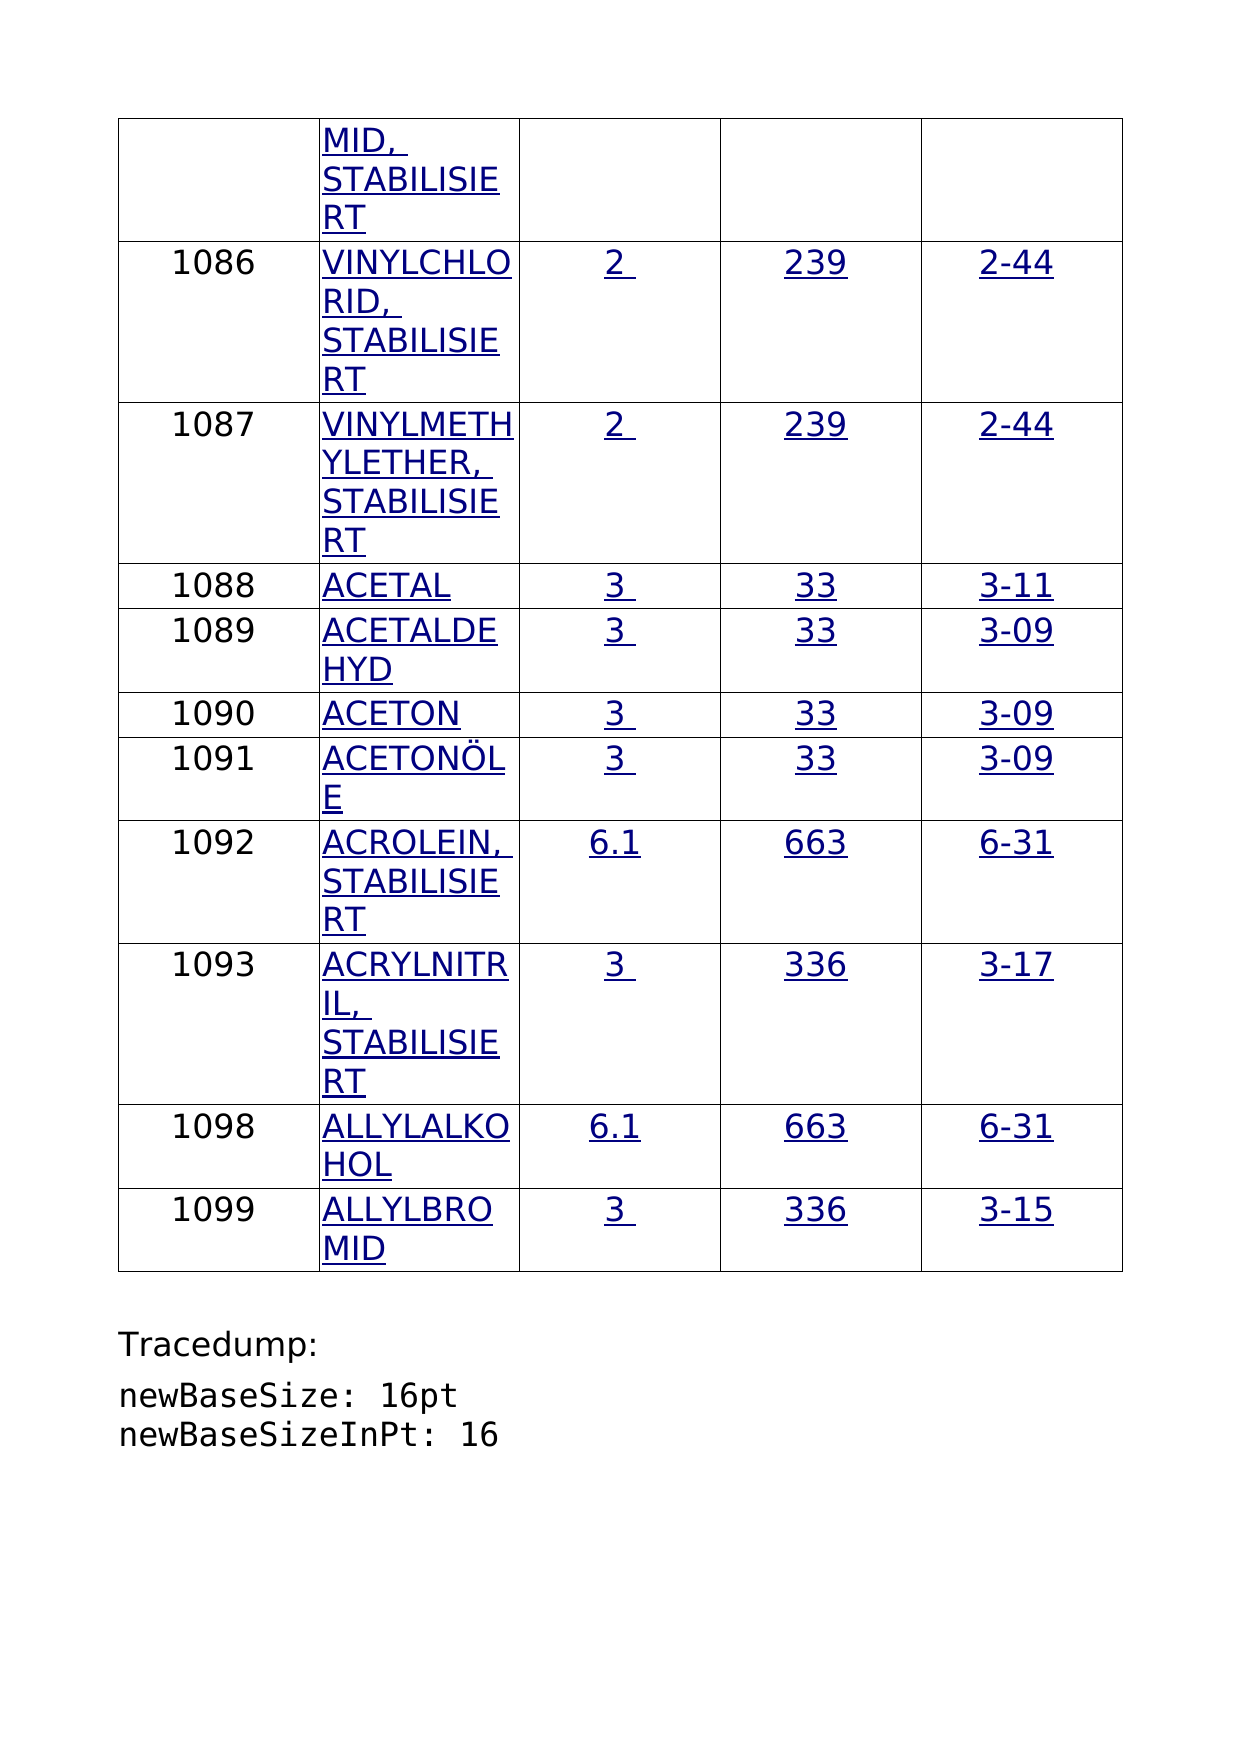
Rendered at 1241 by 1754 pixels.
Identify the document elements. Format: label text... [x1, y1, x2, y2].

table_cell 6.1 [520, 821, 720, 943]
table_cell ACRYLNITRIL, STABILISIERT [320, 944, 519, 1104]
table_cell 1090 [119, 693, 319, 737]
table_cell 1086 [119, 242, 319, 402]
table_cell ACETAL [320, 564, 519, 608]
table_cell 2-44 [922, 242, 1122, 402]
table_cell 6.1 [520, 1105, 720, 1188]
table_cell ACETON [320, 693, 519, 737]
table_cell 33 [721, 564, 921, 608]
table_cell 33 [721, 609, 921, 692]
table_cell 239 [721, 242, 921, 402]
table_cell 3-15 [922, 1189, 1122, 1271]
table_cell ACETALDEHYD [320, 609, 519, 692]
table_cell [119, 119, 319, 241]
table_cell 1099 [119, 1189, 319, 1271]
table_cell 2 [520, 242, 720, 402]
table_cell 6-31 [922, 821, 1122, 943]
table_cell VINYLMETHYLETHER, STABILISIERT [320, 403, 519, 563]
table_cell [922, 119, 1122, 241]
table_cell 1098 [119, 1105, 319, 1188]
table_cell 33 [721, 693, 921, 737]
table_cell 663 [721, 1105, 921, 1188]
table_cell 336 [721, 944, 921, 1104]
table_cell 1088 [119, 564, 319, 608]
table_cell [520, 119, 720, 241]
table_cell ALLYLBROMID [320, 1189, 519, 1271]
table_cell 1092 [119, 821, 319, 943]
table_cell 1089 [119, 609, 319, 692]
table_cell 2 [520, 403, 720, 563]
table_cell 3-09 [922, 609, 1122, 692]
table_cell 3 [520, 738, 720, 820]
table_cell 33 [721, 738, 921, 820]
table_cell 239 [721, 403, 921, 563]
text newBaseSize: 16pt newBaseSizeInPt: 16 [118, 1376, 1122, 1454]
table_cell 1091 [119, 738, 319, 820]
table_cell ACROLEIN, STABILISIERT [320, 821, 519, 943]
table_cell 3 [520, 693, 720, 737]
table_cell 2-44 [922, 403, 1122, 563]
table_cell MID, STABILISIERT [320, 119, 519, 241]
table_cell 3 [520, 944, 720, 1104]
text Tracedump: [118, 1286, 1122, 1364]
table_cell ACETONÖLE [320, 738, 519, 820]
table_cell 3-09 [922, 693, 1122, 737]
table_cell ALLYLALKOHOL [320, 1105, 519, 1188]
table_cell 3 [520, 1189, 720, 1271]
table_cell [721, 119, 921, 241]
table_cell 3-11 [922, 564, 1122, 608]
table_cell 3-09 [922, 738, 1122, 820]
table_cell 663 [721, 821, 921, 943]
table_cell 1087 [119, 403, 319, 563]
table_cell 3 [520, 609, 720, 692]
table_cell 336 [721, 1189, 921, 1271]
table_cell 3-17 [922, 944, 1122, 1104]
table_cell 3 [520, 564, 720, 608]
table_cell 6-31 [922, 1105, 1122, 1188]
table_cell VINYLCHLORID, STABILISIERT [320, 242, 519, 402]
table_cell 1093 [119, 944, 319, 1104]
